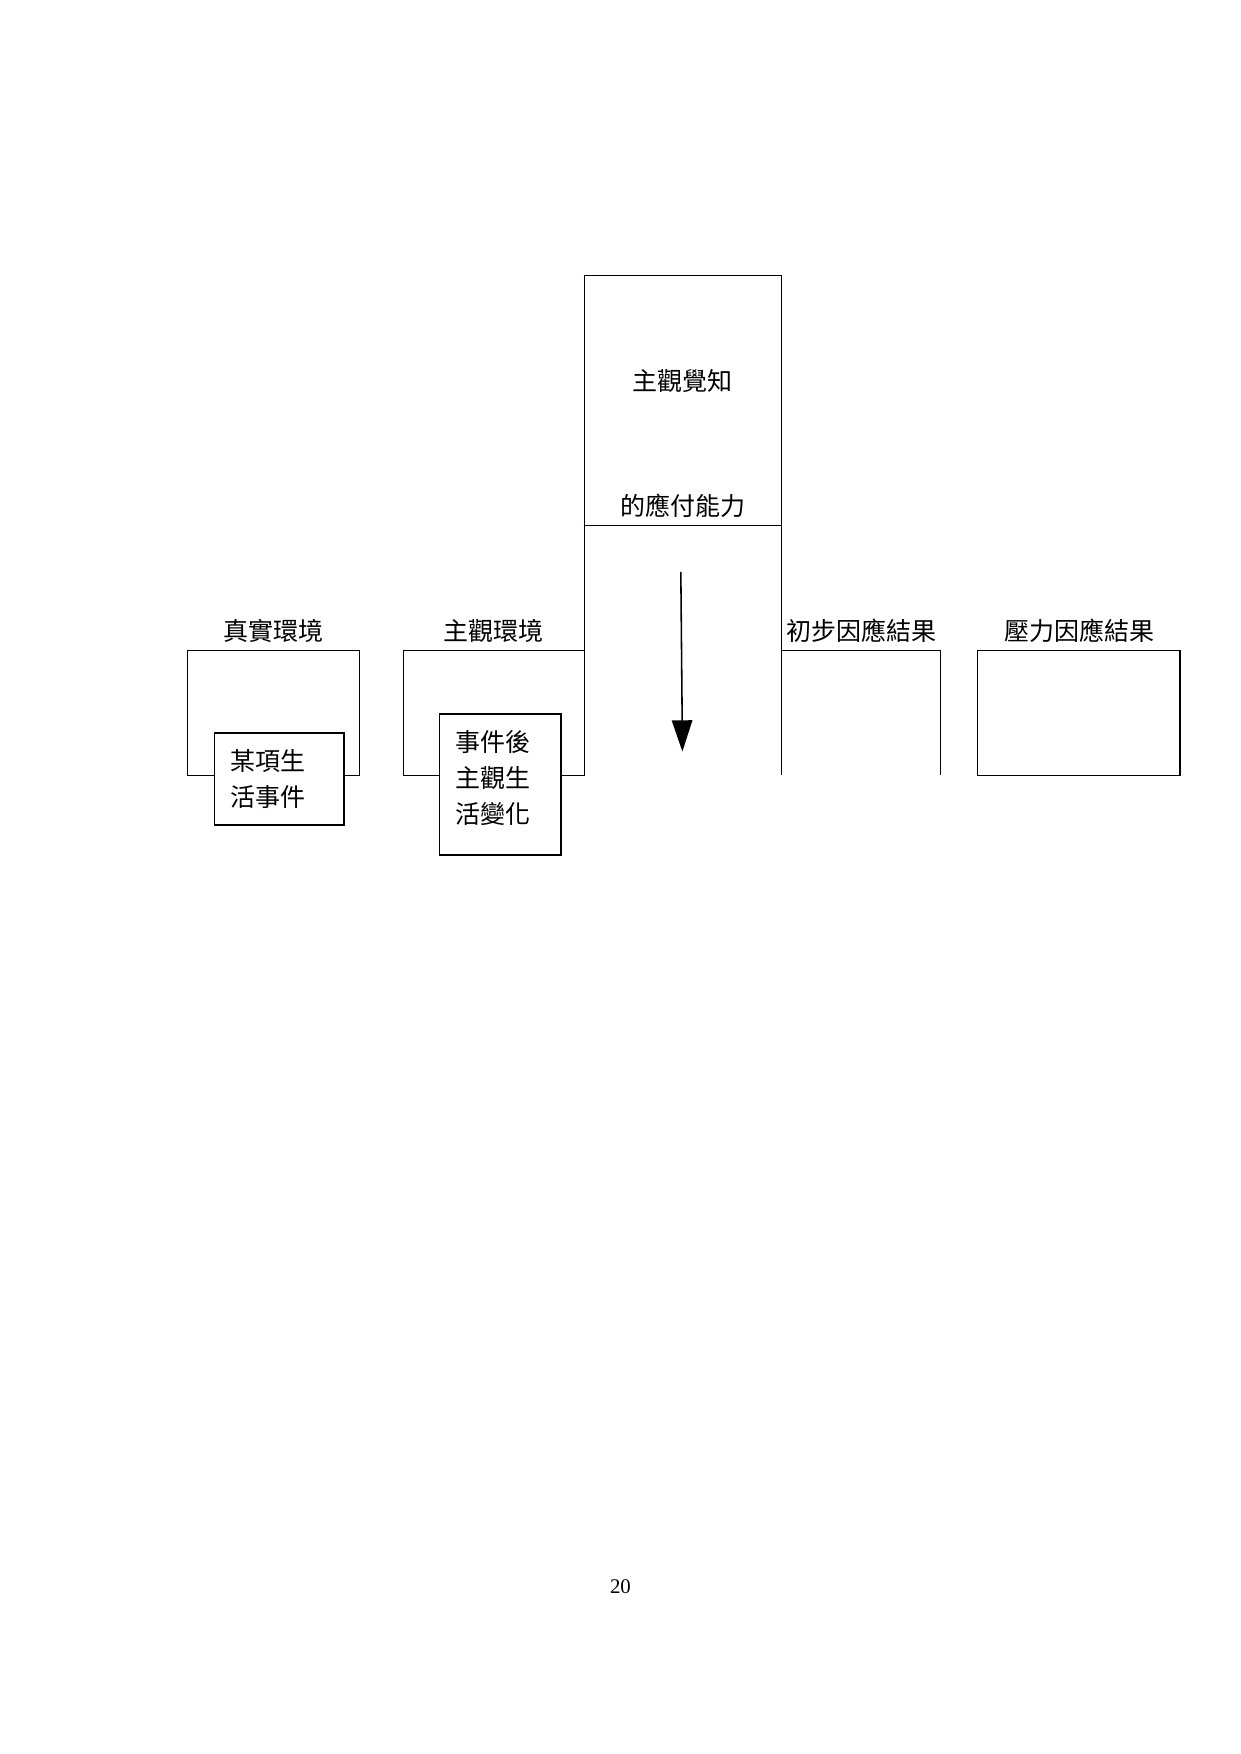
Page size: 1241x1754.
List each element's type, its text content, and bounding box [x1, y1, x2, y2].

table_cell [404, 651, 584, 775]
table_header 主觀環境 [403, 275, 584, 650]
table_cell [978, 651, 1179, 775]
table_cell [940, 525, 978, 650]
table_cell [360, 650, 403, 775]
table_cell [359, 525, 403, 650]
table_header [940, 275, 978, 525]
table_header [359, 275, 403, 525]
table_cell [440, 715, 560, 854]
table_cell [585, 650, 781, 775]
table_header 初步因應結果 [782, 275, 940, 650]
table_cell [188, 651, 359, 775]
table_cell [585, 526, 781, 650]
table_cell [215, 734, 343, 824]
table_header 主觀覺知 的應付能力 [585, 276, 781, 525]
table_cell [782, 651, 940, 775]
table_cell [941, 650, 977, 775]
table_header 壓力因應結果 [978, 275, 1180, 650]
table_header 真實環境 [188, 275, 359, 650]
